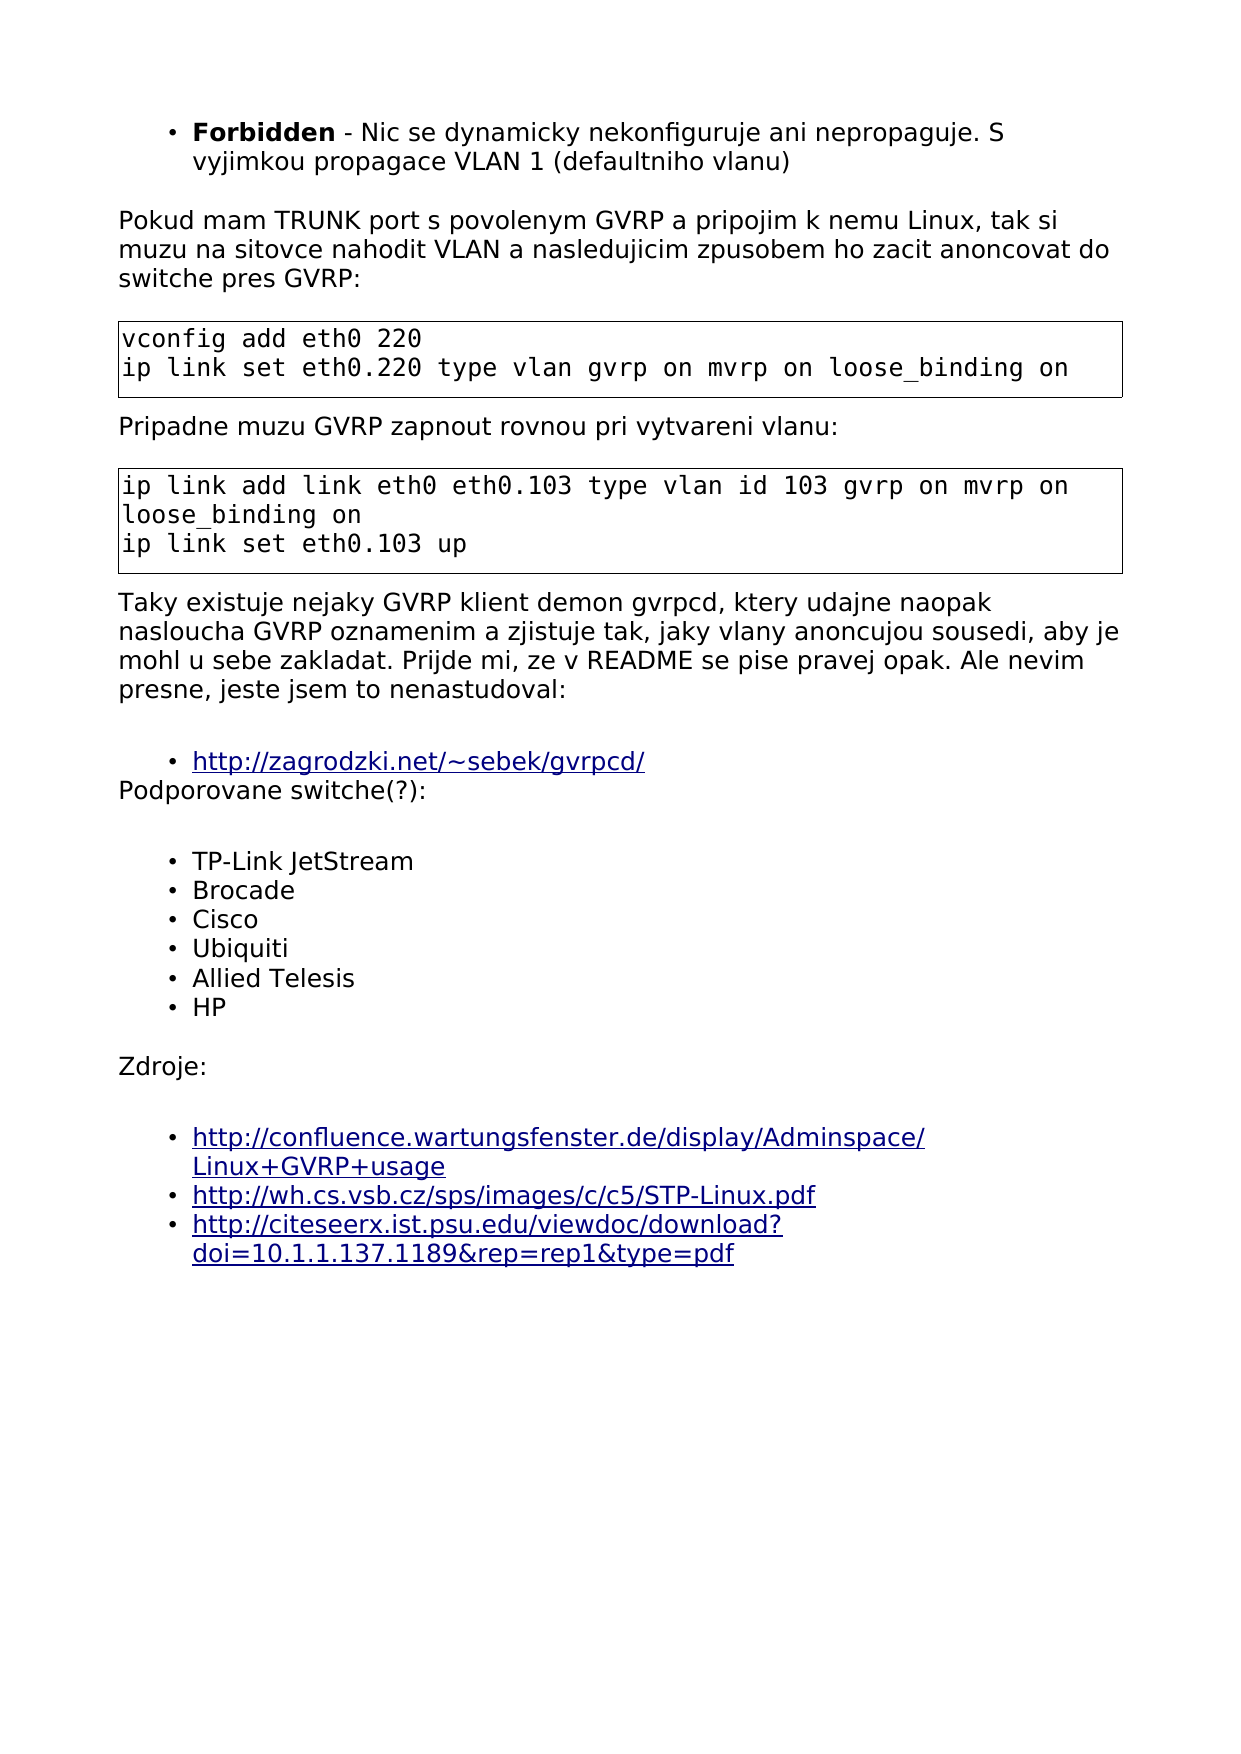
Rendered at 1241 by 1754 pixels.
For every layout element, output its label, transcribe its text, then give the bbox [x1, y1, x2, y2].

text Pokud mam TRUNK port s povolenym GVRP a pripojim k nemu Linux, tak si muzu na sitovce nahodit VLAN a nasledujicim zpusobem ho zacit anoncovat do switche pres GVRP: [118, 206, 1122, 293]
list http://citeseerx.ist.psu.edu/viewdoc/download?doi=10.1.1.137.1189&rep=rep1&type=pdf [177, 1210, 1122, 1269]
text Zdroje: [118, 1052, 1122, 1081]
list http://zagrodzki.net/~sebek/gvrpcd/ [177, 747, 1122, 776]
list Brocade [177, 876, 1122, 906]
list Cisco [177, 906, 1122, 935]
list HP [177, 993, 1122, 1022]
text Pripadne muzu GVRP zapnout rovnou pri vytvareni vlanu: [118, 412, 1122, 441]
text Podporovane switche(?): [118, 776, 1122, 805]
table_header vconfig add eth0 220 ip link set eth0.220 type vlan gvrp on mvrp on loose_binding on [119, 322, 1122, 397]
list http://wh.cs.vsb.cz/sps/images/c/c5/STP-Linux.pdf [177, 1181, 1122, 1210]
list TP-Link JetStream [177, 847, 1122, 876]
text Taky existuje nejaky GVRP klient demon gvrpcd, ktery udajne naopak nasloucha GVRP oznamenim a zjistuje tak, jaky vlany anoncujou sousedi, aby je mohl u sebe zakladat. Prijde mi, ze v README se pise pravej opak. Ale nevim presne, jeste jsem to nenastudoval: [118, 588, 1122, 705]
list Allied Telesis [177, 964, 1122, 993]
table_header ip link add link eth0 eth0.103 type vlan id 103 gvrp on mvrp on loose_binding on ip link set eth0.103 up [119, 469, 1122, 573]
list http://confluence.wartungsfenster.de/display/Adminspace/Linux+GVRP+usage [177, 1123, 1122, 1181]
list Forbidden - Nic se dynamicky nekonfiguruje ani nepropaguje. S vyjimkou propagace VLAN 1 (defaultniho vlanu) [177, 118, 1122, 176]
list Ubiquiti [177, 935, 1122, 964]
